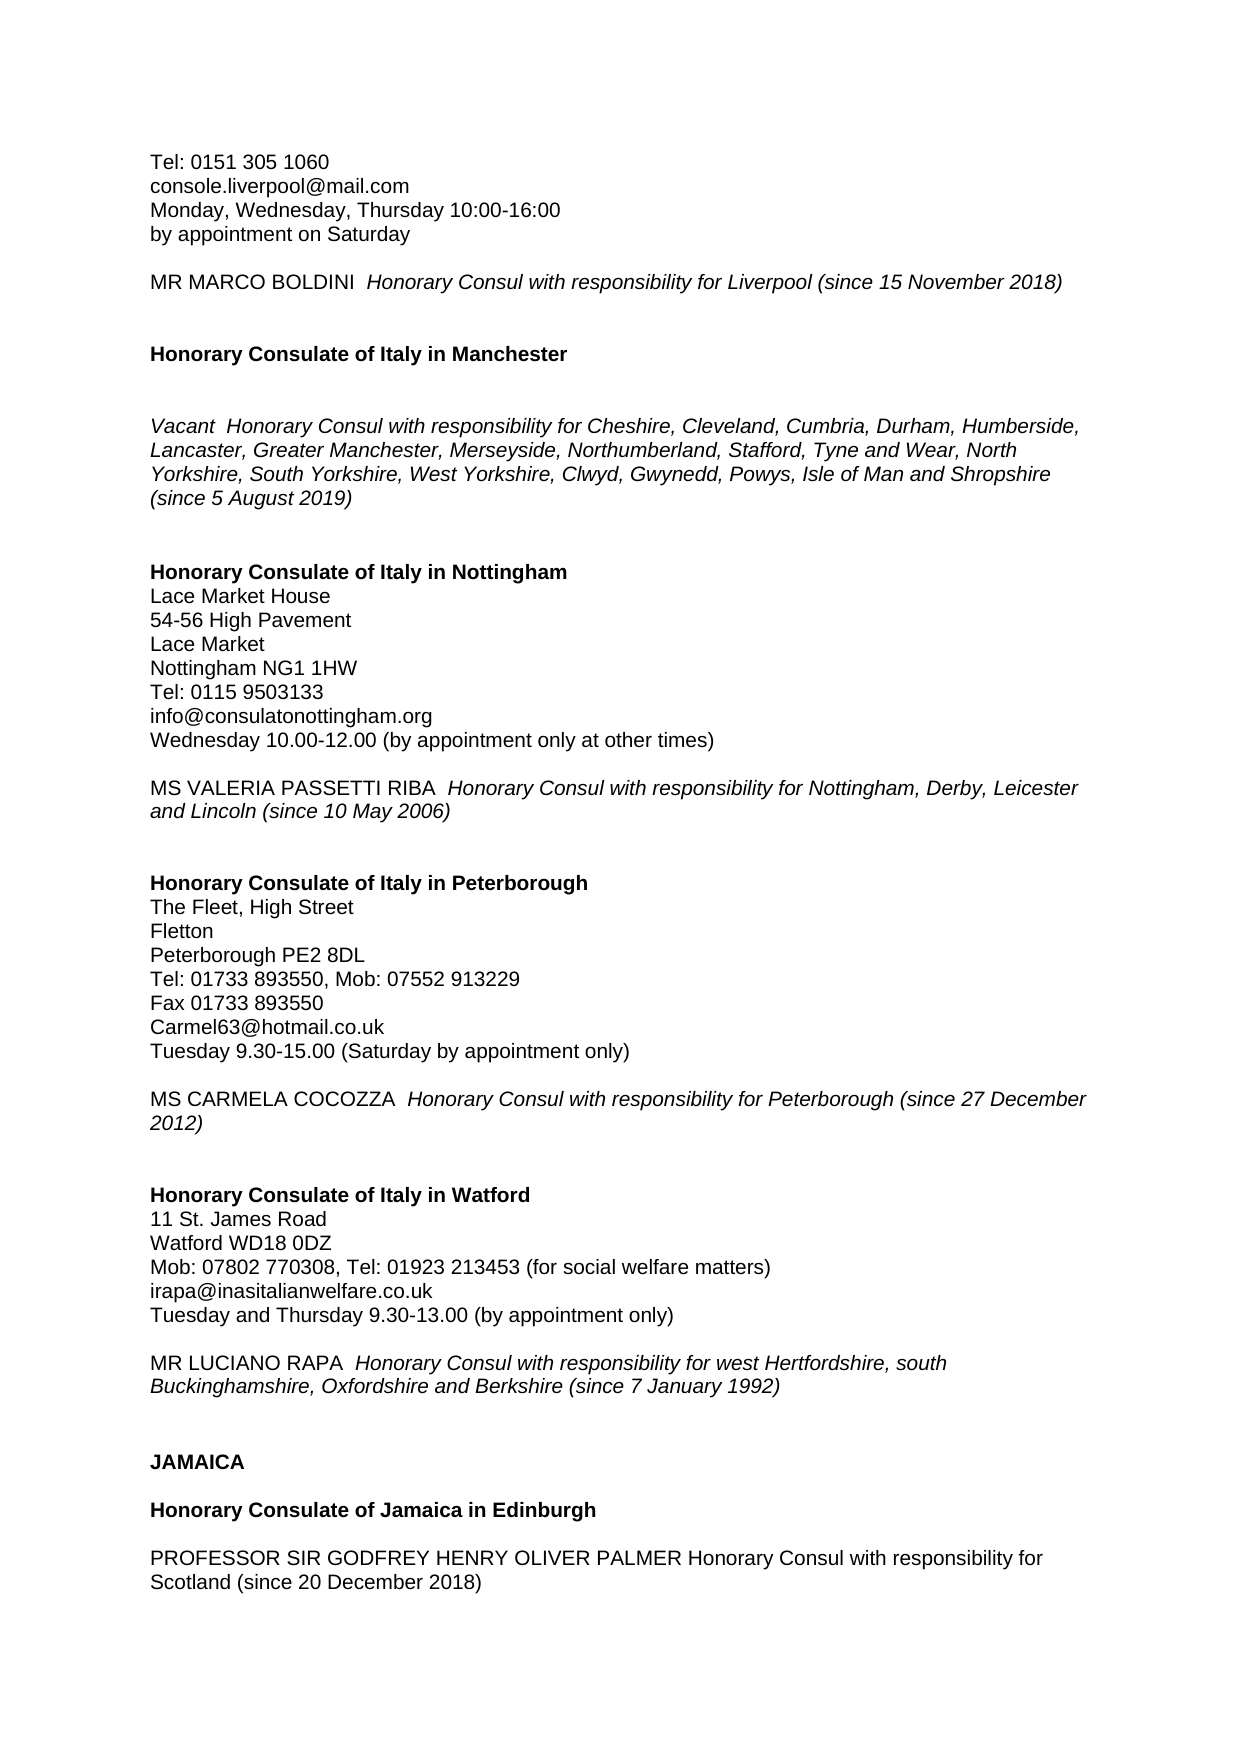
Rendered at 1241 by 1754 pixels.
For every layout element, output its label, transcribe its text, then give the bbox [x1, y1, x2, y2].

text Honorary Consulate of Italy in Manchester [150, 342, 1090, 366]
text MR LUCIANO RAPA Honorary Consul with responsibility for west Hertfordshire, south Buckinghamshire, Oxfordshire and Berkshire (since 7 January 1992) [150, 1350, 1090, 1398]
text Honorary Consulate of Italy in Nottingham [150, 560, 1090, 584]
text Fax 01733 893550 [150, 991, 1090, 1015]
text Fletton [150, 919, 1090, 943]
text The Fleet, High Street [150, 895, 1090, 919]
text by appointment on Saturday [150, 222, 1090, 246]
text Tel: 0115 9503133 [150, 679, 1090, 703]
text Honorary Consulate of Italy in Watford [150, 1183, 1090, 1207]
text Tuesday and Thursday 9.30-13.00 (by appointment only) [150, 1302, 1090, 1326]
text Vacant Honorary Consul with responsibility for Cheshire, Cleveland, Cumbria, Durham, Humberside, Lancaster, Greater Manchester, Merseyside, Northumberland, Stafford, Tyne and Wear, North Yorkshire, South Yorkshire, West Yorkshire, Clwyd, Gwynedd, Powys, Isle of Man and Shropshire (since 5 August 2019) [150, 413, 1090, 509]
text Tel: 01733 893550, Mob: 07552 913229 [150, 967, 1090, 991]
text PROFESSOR SIR GODFREY HENRY OLIVER PALMER Honorary Consul with responsibility for Scotland (since 20 December 2018) [150, 1546, 1090, 1594]
text Monday, Wednesday, Thursday 10:00-16:00 [150, 198, 1090, 222]
text Tuesday 9.30-15.00 (Saturday by appointment only) [150, 1039, 1090, 1063]
text Honorary Consulate of Italy in Peterborough [150, 871, 1090, 895]
text Nottingham NG1 1HW [150, 656, 1090, 679]
text MS VALERIA PASSETTI RIBA Honorary Consul with responsibility for Nottingham, Derby, Leicester and Lincoln (since 10 May 2006) [150, 775, 1090, 823]
text Wednesday 10.00-12.00 (by appointment only at other times) [150, 727, 1090, 751]
text MR MARCO BOLDINI Honorary Consul with responsibility for Liverpool (since 15 November 2018) [150, 270, 1090, 294]
text Mob: 07802 770308, Tel: 01923 213453 (for social welfare matters) [150, 1254, 1090, 1278]
text Tel: 0151 305 1060 [150, 150, 1090, 174]
text Watford WD18 0DZ [150, 1231, 1090, 1254]
text Lace Market [150, 632, 1090, 656]
text console.liverpool@mail.com [150, 174, 1090, 198]
text Peterborough PE2 8DL [150, 943, 1090, 967]
text Lace Market House [150, 584, 1090, 608]
text irapa@inasitalianwelfare.co.uk [150, 1278, 1090, 1302]
text Honorary Consulate of Jamaica in Edinburgh [150, 1498, 1090, 1522]
text JAMAICA [150, 1450, 1090, 1474]
text info@consulatonottingham.org [150, 703, 1090, 727]
text Carmel63@hotmail.co.uk [150, 1015, 1090, 1039]
text MS CARMELA COCOZZA Honorary Consul with responsibility for Peterborough (since 27 December 2012) [150, 1087, 1090, 1135]
text 11 St. James Road [150, 1207, 1090, 1231]
text 54-56 High Pavement [150, 608, 1090, 632]
